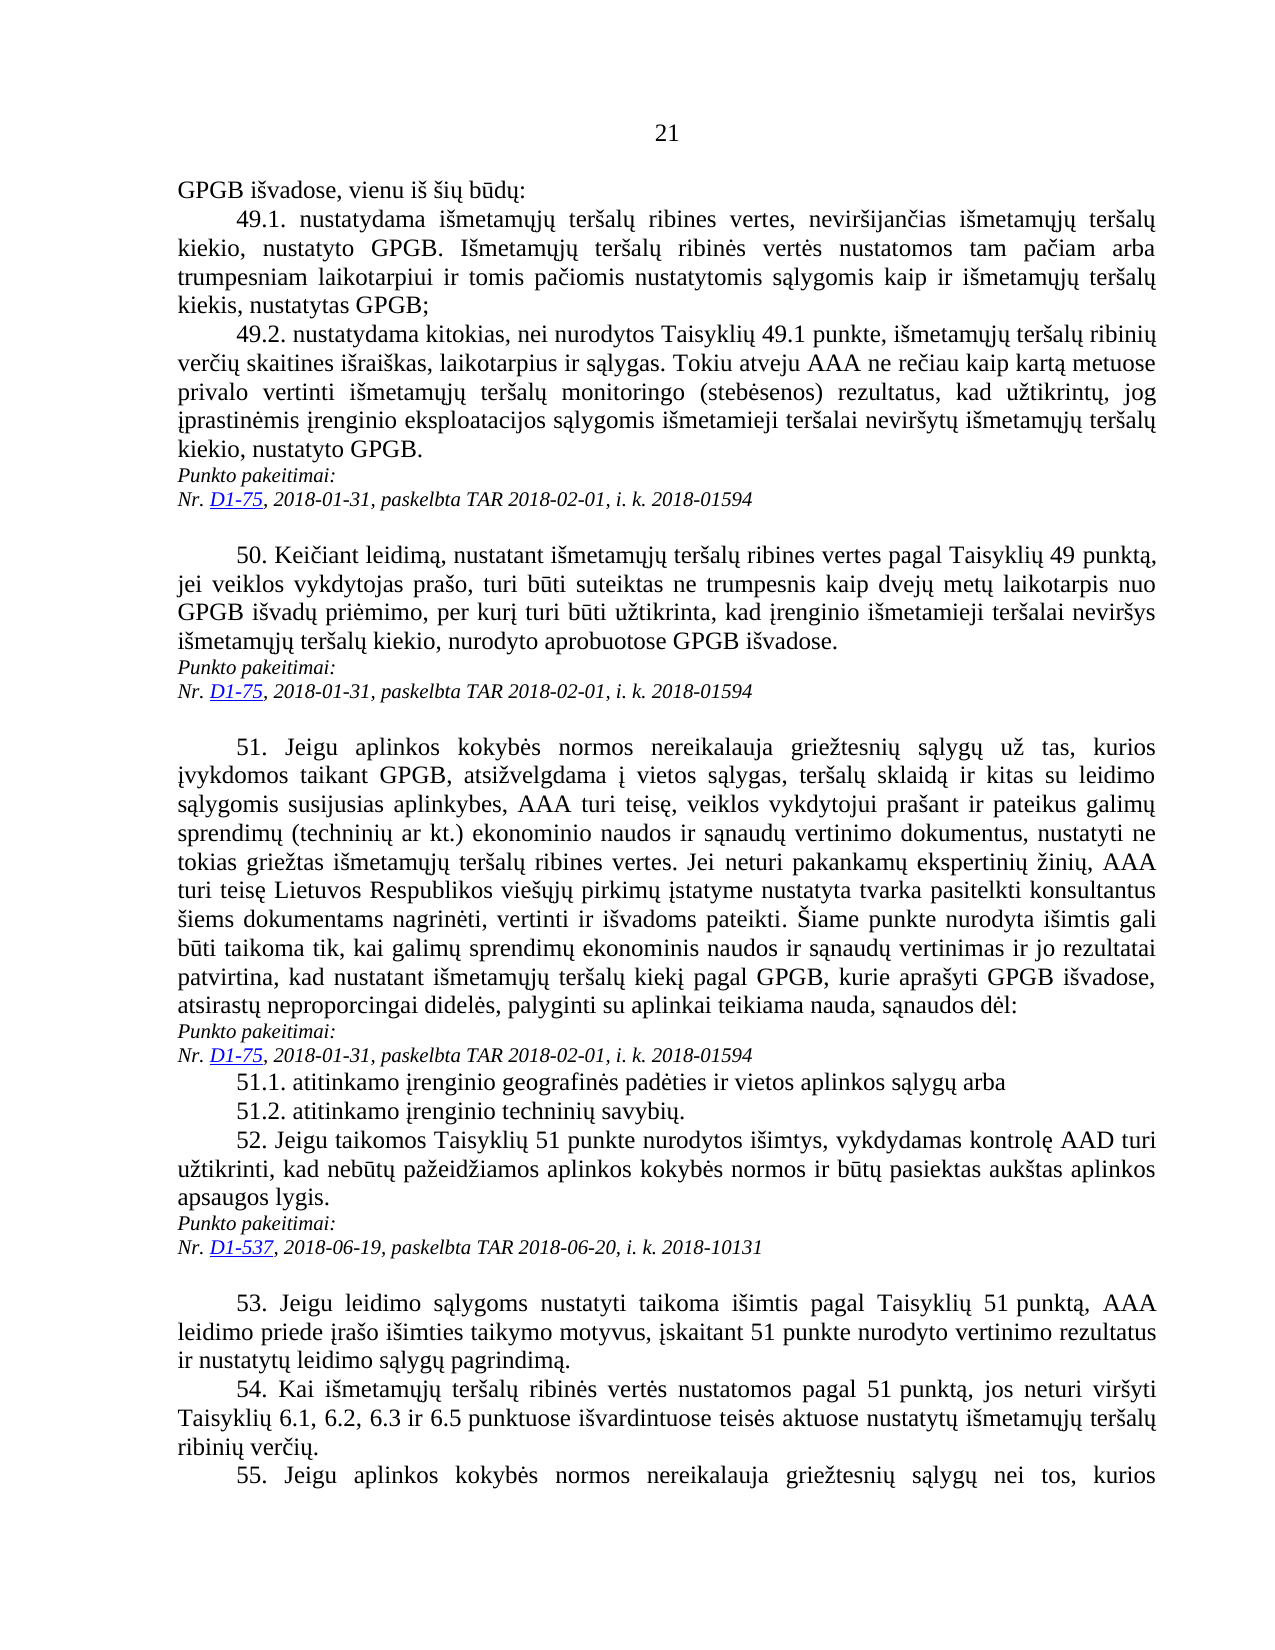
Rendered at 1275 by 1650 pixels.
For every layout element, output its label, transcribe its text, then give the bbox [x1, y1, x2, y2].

text 51.2. atitinkamo įrenginio techninių savybių. [177, 1096, 1157, 1125]
text 53. Jeigu leidimo sąlygoms nustatyti taikoma išimtis pagal Taisyklių 51 punktą, AAA leidimo priede įrašo išimties taikymo motyvus, įskaitant 51 punkte nurodyto vertinimo rezultatus ir nustatytų leidimo sąlygų pagrindimą. [177, 1288, 1157, 1374]
text Nr. D1-537, 2018-06-19, paskelbta TAR 2018-06-20, i. k. 2018-10131 [177, 1235, 1157, 1259]
text 51. Jeigu aplinkos kokybės normos nereikalauja griežtesnių sąlygų už tas, kurios įvykdomos taikant GPGB, atsižvelgdama į vietos sąlygas, teršalų sklaidą ir kitas su leidimo sąlygomis susijusias aplinkybes, AAA turi teisę, veiklos vykdytojui prašant ir pateikus galimų sprendimų (techninių ar kt.) ekonominio naudos ir sąnaudų vertinimo dokumentus, nustatyti ne tokias griežtas išmetamųjų teršalų ribines vertes. Jei neturi pakankamų ekspertinių žinių, AAA turi teisę Lietuvos Respublikos viešųjų pirkimų įstatyme nustatyta tvarka pasitelkti konsultantus šiems dokumentams nagrinėti, vertinti ir išvadoms pateikti. Šiame punkte nurodyta išimtis gali būti taikoma tik, kai galimų sprendimų ekonominis naudos ir sąnaudų vertinimas ir jo rezultatai patvirtina, kad nustatant išmetamųjų teršalų kiekį pagal GPGB, kurie aprašyti GPGB išvadose, atsirastų neproporcingai didelės, palyginti su aplinkai teikiama nauda, sąnaudos dėl: [177, 732, 1157, 1019]
text 54. Kai išmetamųjų teršalų ribinės vertės nustatomos pagal 51 punktą, jos neturi viršyti Taisyklių 6.1, 6.2, 6.3 ir 6.5 punktuose išvardintuose teisės aktuose nustatytų išmetamųjų teršalų ribinių verčių. [177, 1374, 1157, 1461]
text Punkto pakeitimai: [177, 1019, 1157, 1043]
text Nr. D1-75, 2018-01-31, paskelbta TAR 2018-02-01, i. k. 2018-01594 [177, 1043, 1157, 1067]
text 55. Jeigu aplinkos kokybės normos nereikalauja griežtesnių sąlygų nei tos, kurios [177, 1461, 1157, 1489]
text Nr. D1-75, 2018-01-31, paskelbta TAR 2018-02-01, i. k. 2018-01594 [177, 487, 1157, 511]
text 49.1. nustatydama išmetamųjų teršalų ribines vertes, neviršijančias išmetamųjų teršalų kiekio, nustatyto GPGB. Išmetamųjų teršalų ribinės vertės nustatomos tam pačiam arba trumpesniam laikotarpiui ir tomis pačiomis nustatytomis sąlygomis kaip ir išmetamųjų teršalų kiekis, nustatytas GPGB; [177, 204, 1157, 319]
text GPGB išvadose, vienu iš šių būdų: [177, 176, 1157, 204]
text Punkto pakeitimai: [177, 655, 1157, 679]
text 52. Jeigu taikomos Taisyklių 51 punkte nurodytos išimtys, vykdydamas kontrolę AAD turi užtikrinti, kad nebūtų pažeidžiamos aplinkos kokybės normos ir būtų pasiektas aukštas aplinkos apsaugos lygis. [177, 1125, 1157, 1211]
text 51.1. atitinkamo įrenginio geografinės padėties ir vietos aplinkos sąlygų arba [177, 1067, 1157, 1096]
text 49.2. nustatydama kitokias, nei nurodytos Taisyklių 49.1 punkte, išmetamųjų teršalų ribinių verčių skaitines išraiškas, laikotarpius ir sąlygas. Tokiu atveju AAA ne rečiau kaip kartą metuose privalo vertinti išmetamųjų teršalų monitoringo (stebėsenos) rezultatus, kad užtikrintų, jog įprastinėmis įrenginio eksploatacijos sąlygomis išmetamieji teršalai neviršytų išmetamųjų teršalų kiekio, nustatyto GPGB. [177, 319, 1157, 463]
text Punkto pakeitimai: [177, 1211, 1157, 1235]
text Nr. D1-75, 2018-01-31, paskelbta TAR 2018-02-01, i. k. 2018-01594 [177, 679, 1157, 703]
text 50. Keičiant leidimą, nustatant išmetamųjų teršalų ribines vertes pagal Taisyklių 49 punktą, jei veiklos vykdytojas prašo, turi būti suteiktas ne trumpesnis kaip dvejų metų laikotarpis nuo GPGB išvadų priėmimo, per kurį turi būti užtikrinta, kad įrenginio išmetamieji teršalai neviršys išmetamųjų teršalų kiekio, nurodyto aprobuotose GPGB išvadose. [177, 540, 1157, 655]
text Punkto pakeitimai: [177, 463, 1157, 487]
